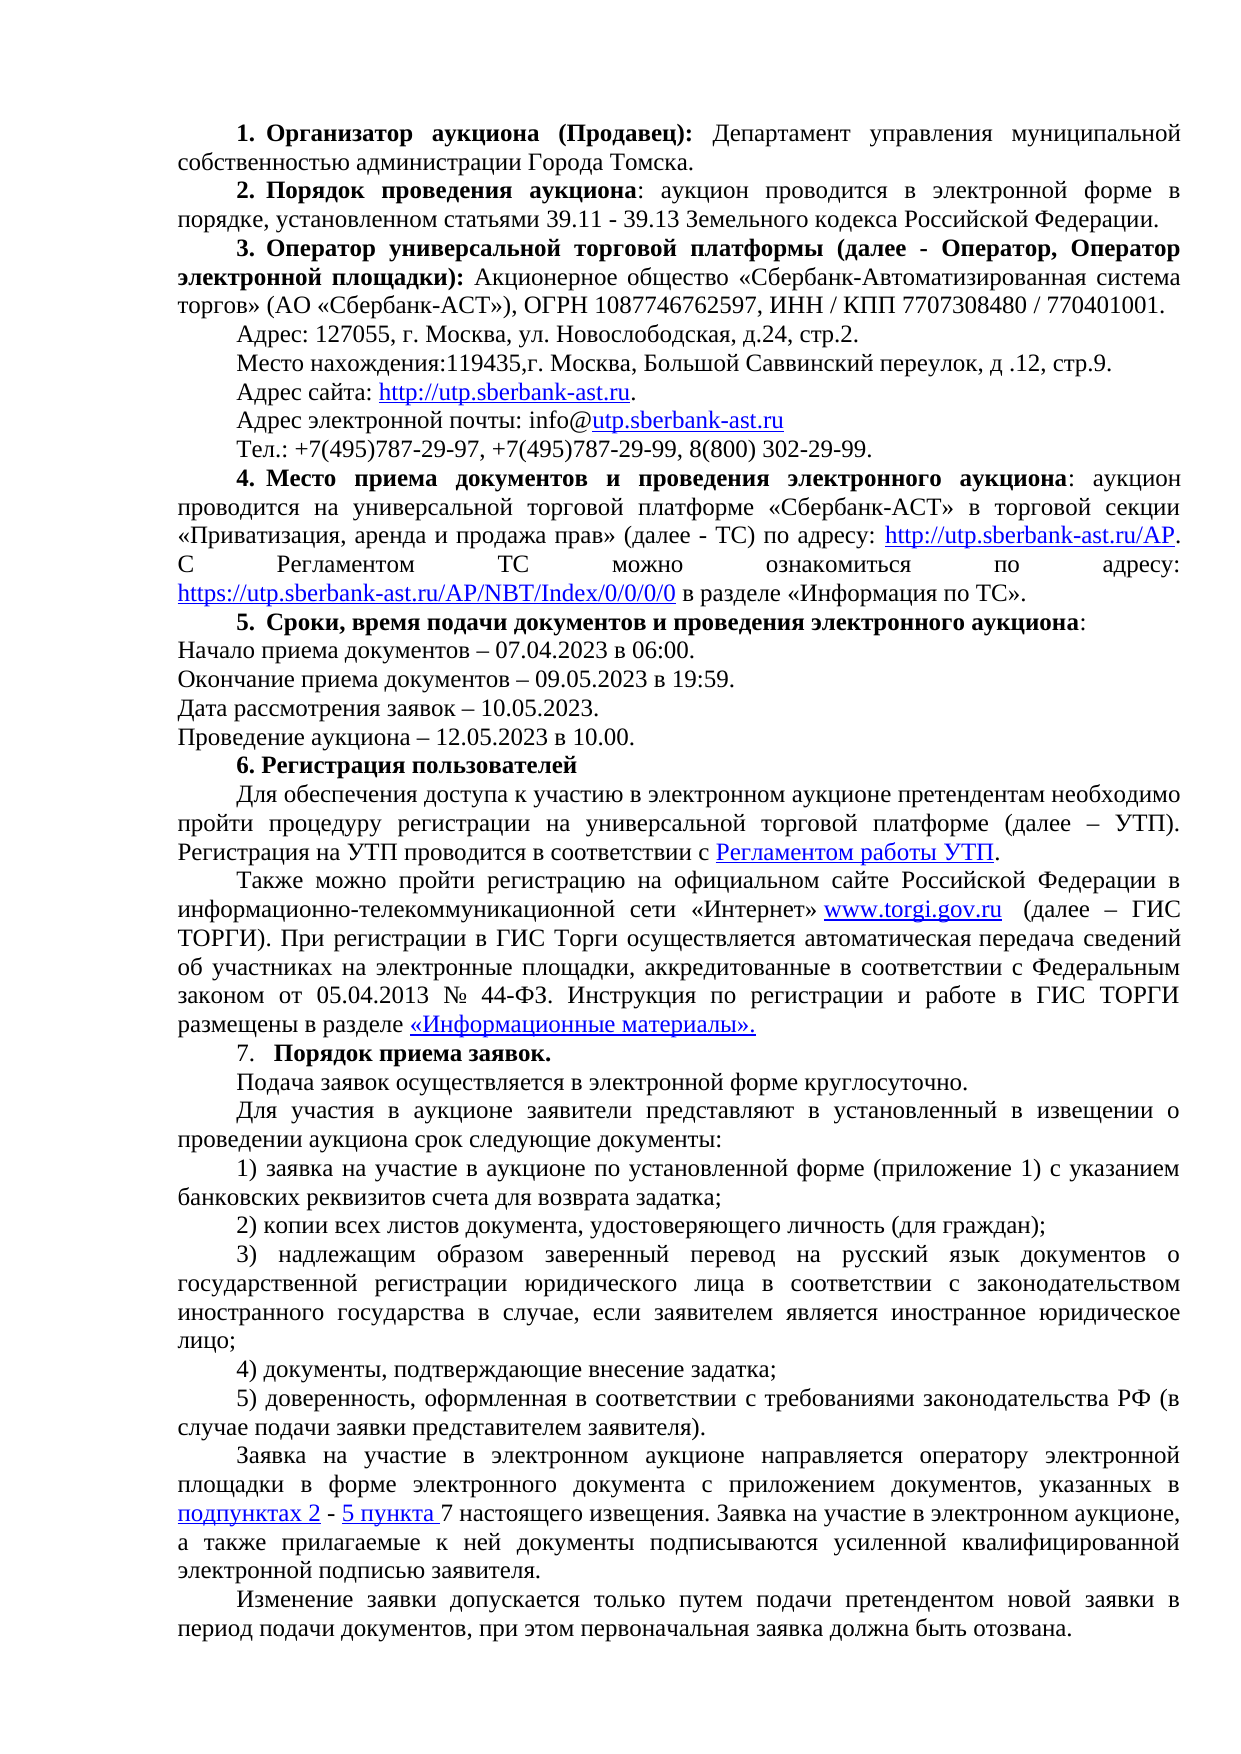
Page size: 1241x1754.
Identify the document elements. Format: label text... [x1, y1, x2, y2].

text Адрес электронной почты: info@utp.sberbank-ast.ru [177, 406, 1181, 434]
text 2) копии всех листов документа, удостоверяющего личность (для граждан); [177, 1211, 1181, 1239]
text Также можно пройти регистрацию на официальном сайте Российской Федерации в информационно-телекоммуникационной сети «Интернет» www.torgi.gov.ru (далее – ГИС ТОРГИ). При регистрации в ГИС Торги осуществляется автоматическая передача сведений об участниках на электронные площадки, аккредитованные в соответствии с Федеральным законом от 05.04.2013 № 44-ФЗ. Инструкция по регистрации и работе в ГИС ТОРГИ размещены в разделе «Информационные материалы». [177, 866, 1181, 1038]
text Место нахождения:119435,г. Москва, Большой Саввинский переулок, д .12, стр.9. [177, 348, 1181, 377]
text Проведение аукциона – 12.05.2023 в 10.00. [177, 722, 1181, 751]
list Организатор аукциона (Продавец): Департамент управления муниципальной собственностью администрации Города Томска. [177, 118, 1181, 176]
list Порядок приема заявок. [236, 1038, 1181, 1067]
text 3) надлежащим образом заверенный перевод на русский язык документов о государственной регистрации юридического лица в соответствии с законодательством иностранного государства в случае, если заявителем является иностранное юридическое лицо; [177, 1239, 1181, 1354]
list Сроки, время подачи документов и проведения электронного аукциона: [177, 607, 1181, 636]
text Для обеспечения доступа к участию в электронном аукционе претендентам необходимо пройти процедуру регистрации на универсальной торговой платформе (далее – УТП). Регистрация на УТП проводится в соответствии с Регламентом работы УТП. [177, 779, 1181, 866]
text 4) документы, подтверждающие внесение задатка; [177, 1354, 1181, 1383]
text Начало приема документов – 07.04.2023 в 06:00. [177, 636, 1181, 664]
text Адрес сайта: http://utp.sberbank-ast.ru. [177, 377, 1181, 406]
text Изменение заявки допускается только путем подачи претендентом новой заявки в период подачи документов, при этом первоначальная заявка должна быть отозвана. [177, 1584, 1181, 1642]
text 6. Регистрация пользователей [177, 751, 1181, 779]
text Адрес: 127055, г. Москва, ул. Новослободская, д.24, стр.2. [177, 319, 1181, 348]
text Дата рассмотрения заявок – 10.05.2023. [177, 693, 1181, 722]
text Тел.: +7(495)787-29-97, +7(495)787-29-99, 8(800) 302-29-99. [177, 434, 1181, 463]
text Для участия в аукционе заявители представляют в установленный в извещении о проведении аукциона срок следующие документы: [177, 1096, 1181, 1153]
list заявка на участие в аукционе по установленной форме (приложение 1) с указанием банковских реквизитов счета для возврата задатка; [177, 1153, 1181, 1211]
list Место приема документов и проведения электронного аукциона: аукцион проводится на универсальной торговой платформе «Сбербанк-АСТ» в торговой секции «Приватизация, аренда и продажа прав» (далее - ТС) по адресу: http://utp.sberbank-ast.ru/AP. С Регламентом ТС можно ознакомиться по адресу: https://utp.sberbank-ast.ru/AP/NBT/Index/0/0/0/0 в разделе «Информация по ТС». [177, 463, 1181, 607]
text Окончание приема документов – 09.05.2023 в 19:59. [177, 664, 1181, 693]
list Порядок проведения аукциона: аукцион проводится в электронной форме в порядке, установленном статьями 39.11 - 39.13 Земельного кодекса Российской Федерации. [177, 176, 1181, 233]
text 5) доверенность, оформленная в соответствии с требованиями законодательства РФ (в случае подачи заявки представителем заявителя). [177, 1383, 1181, 1441]
list Оператор универсальной торговой платформы (далее - Оператор, Оператор электронной площадки): Акционерное общество «Сбербанк-Автоматизированная система торгов» (АО «Сбербанк-АСТ»), ОГРН 1087746762597, ИНН / КПП 7707308480 / 770401001. [177, 233, 1181, 319]
text Подача заявок осуществляется в электронной форме круглосуточно. [177, 1067, 1181, 1096]
text Заявка на участие в электронном аукционе направляется оператору электронной площадки в форме электронного документа с приложением документов, указанных в подпунктах 2 - 5 пункта 7 настоящего извещения. Заявка на участие в электронном аукционе, а также прилагаемые к ней документы подписываются усиленной квалифицированной электронной подписью заявителя. [177, 1441, 1181, 1584]
